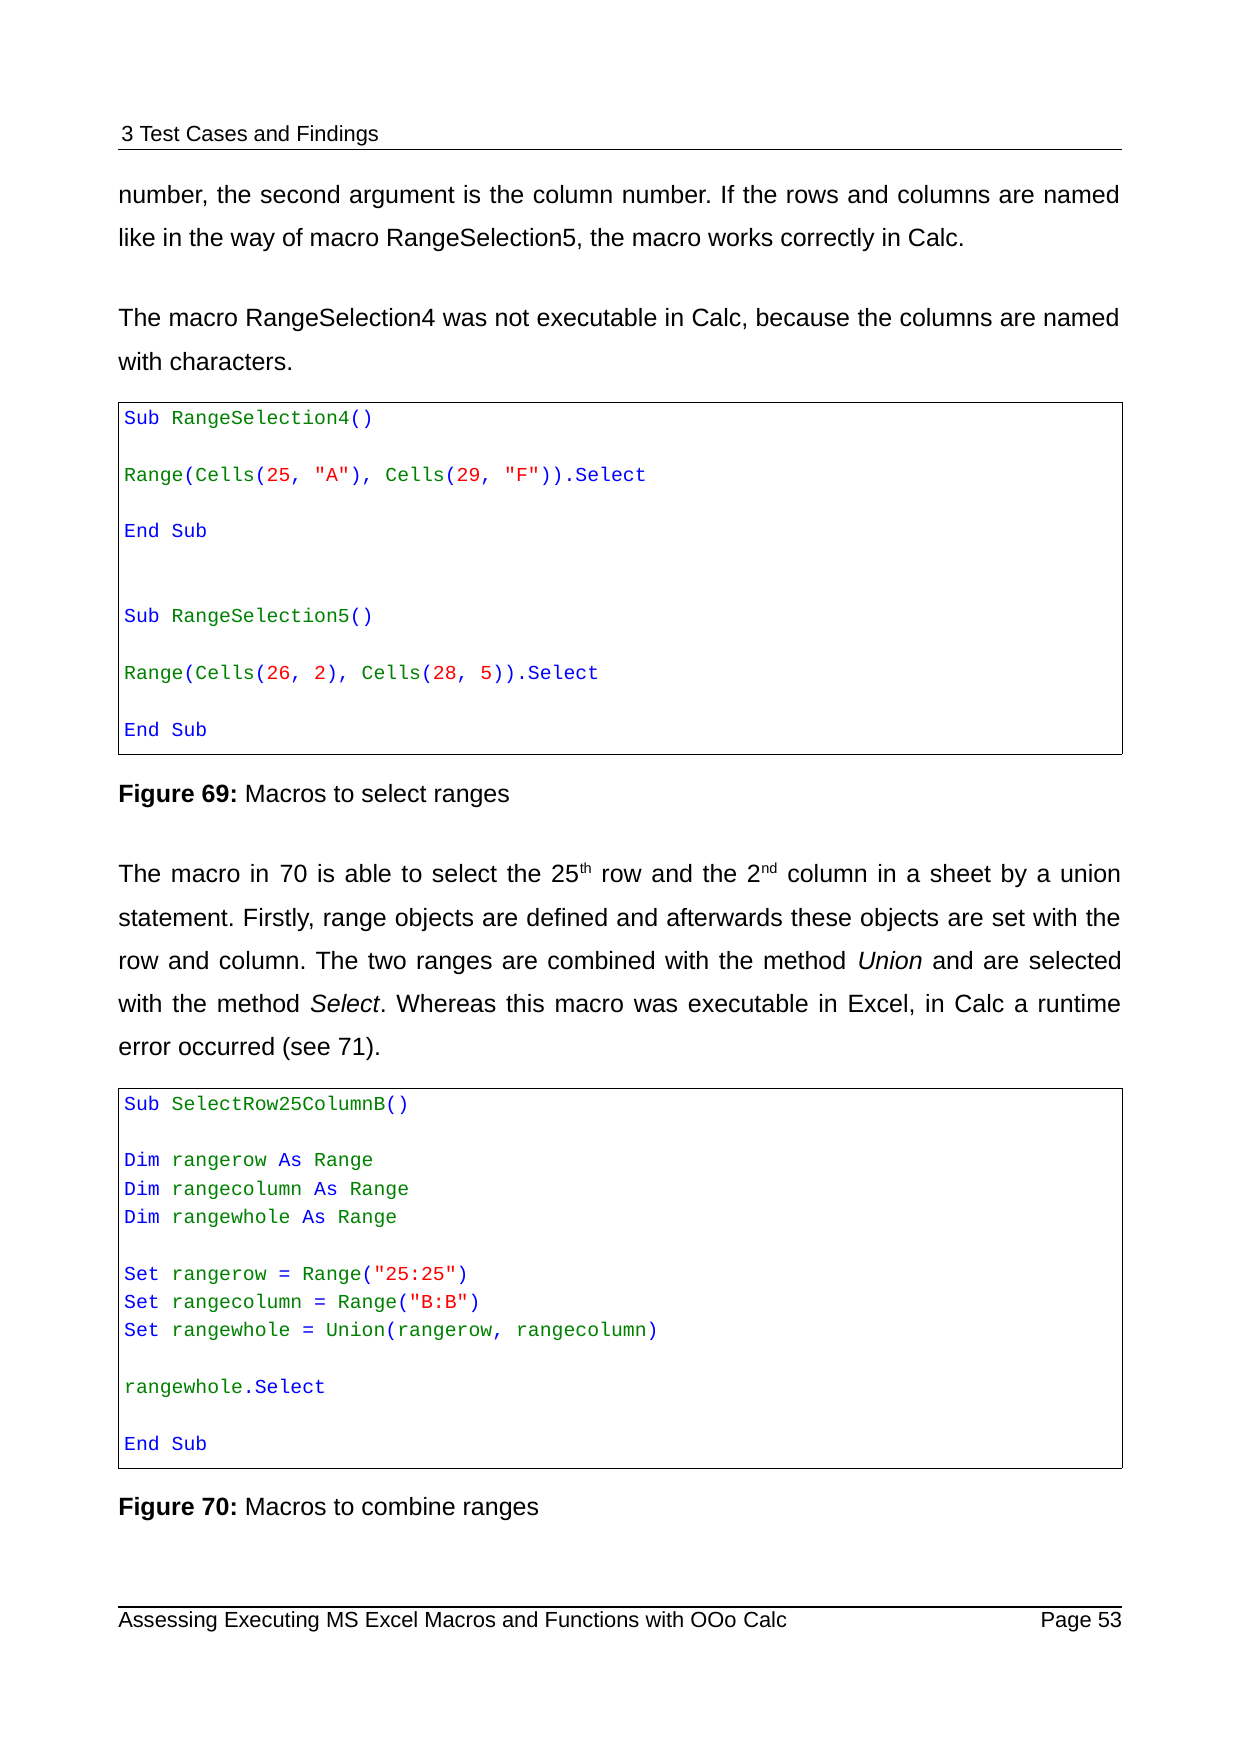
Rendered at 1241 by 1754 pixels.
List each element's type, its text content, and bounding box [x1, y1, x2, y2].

text In Figure 69 two macros are shown, which should be able to select a certain range of cells. The macro RangeSelection5 was executable, it selects the range B26:E28. The cells in the sheet are selected with the property Cells. The first argument of this property is the row number, the second argument is the column number. If the rows and columns are named like in the way of macro RangeSelection5, the macro works correctly in Calc. [118, 180, 1122, 252]
subtitle Figure 69: Macros to select ranges [118, 779, 1122, 808]
table_header Sub SelectRow25ColumnB() Dim rangerow As Range Dim rangecolumn As Range Dim rangewhole As Range Set rangerow = Range("25:25") Set rangecolumn = Range("B:B") Set rangewhole = Union(rangerow, rangecolumn) rangewhole.Select End Sub [119, 1089, 1122, 1467]
subtitle Figure 70: Macros to combine ranges [118, 1492, 1122, 1521]
text The macro in Figure 70 is able to select the 25th row and the 2nd column in a sheet by a union statement. Firstly, range objects are defined and afterwards these objects are set with the row and column. The two ranges are combined with the method Union and are selected with the method Select. Whereas this macro was executable in Excel, in Calc a runtime error occurred (see Figure 71). [118, 859, 1122, 1061]
table_header Sub RangeSelection4() Range(Cells(25, "A"), Cells(29, "F")).Select End Sub Sub RangeSelection5() Range(Cells(26, 2), Cells(28, 5)).Select End Sub [119, 403, 1122, 754]
text The macro RangeSelection4 was not executable in Calc, because the columns are named with characters. [118, 303, 1122, 375]
